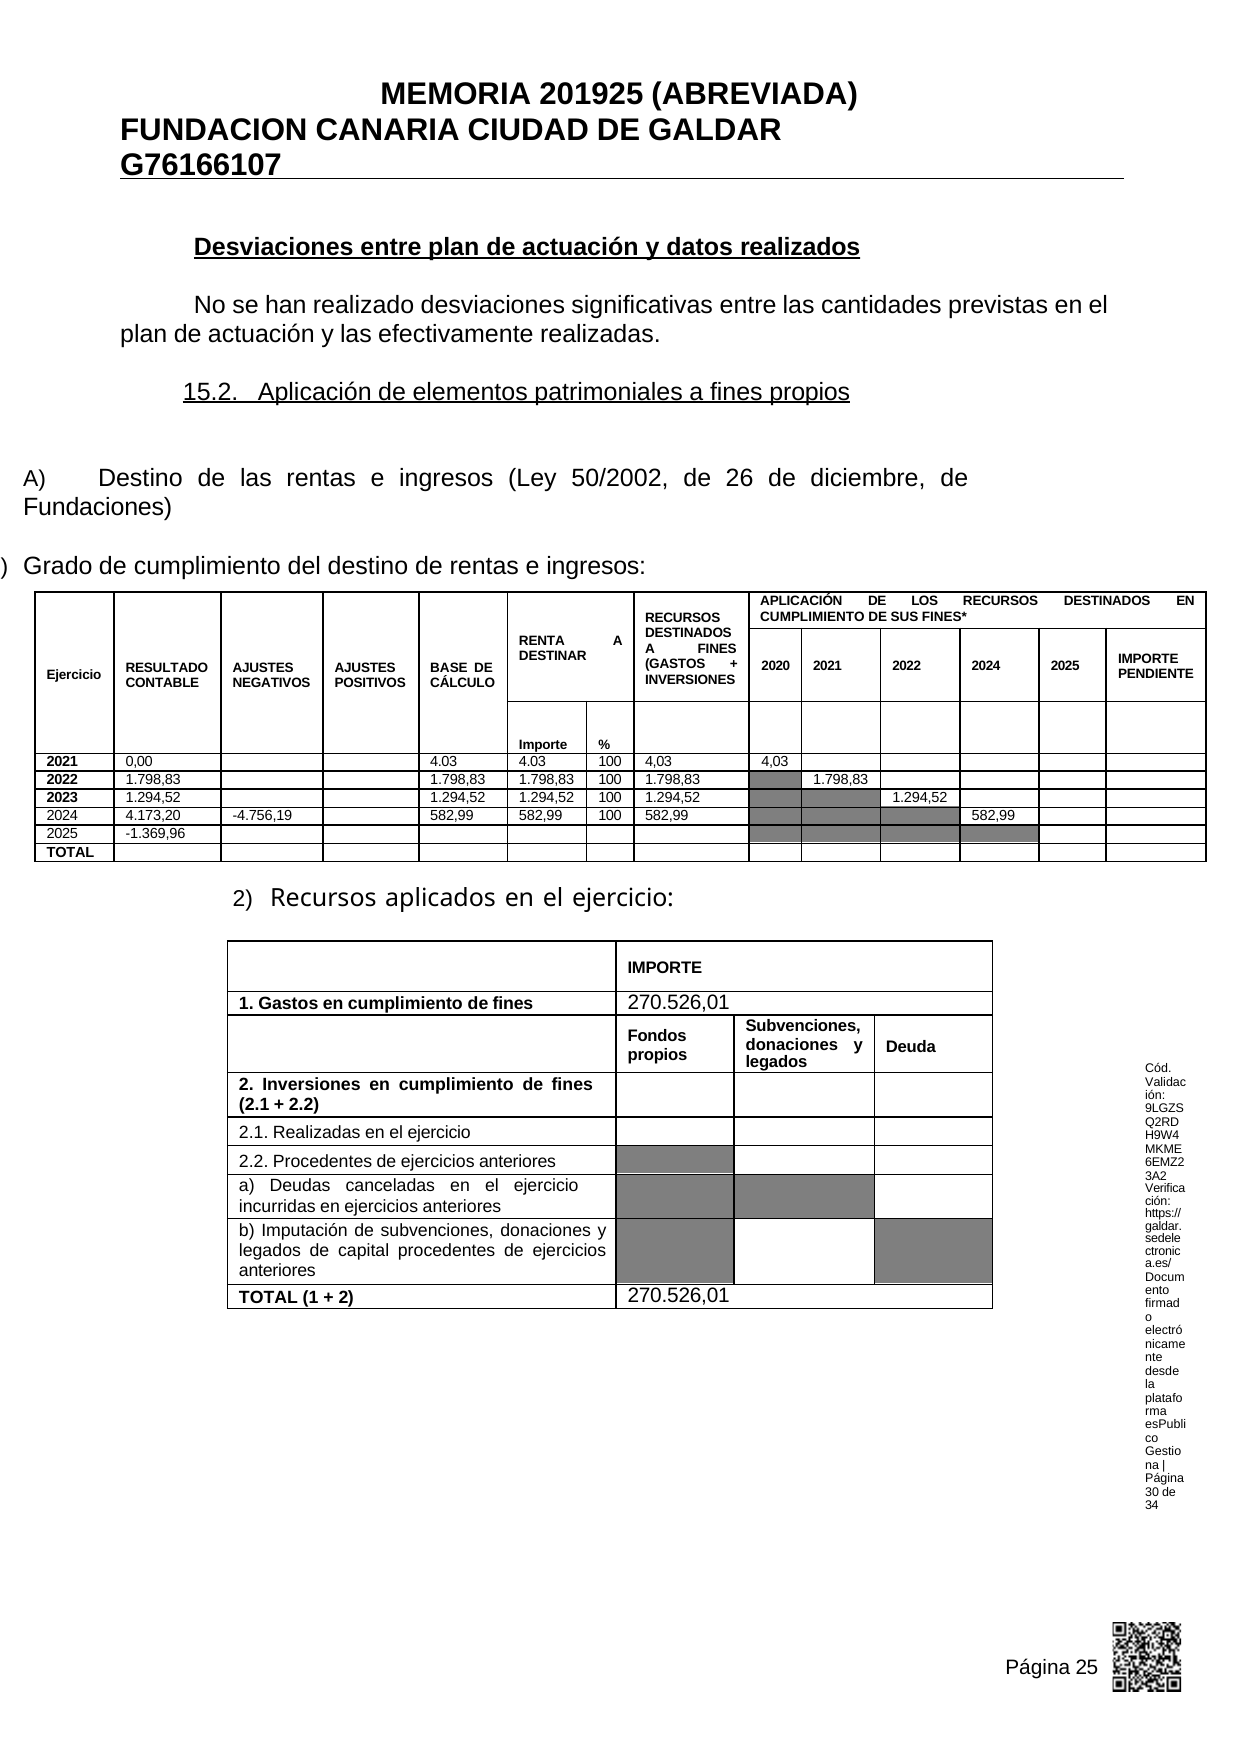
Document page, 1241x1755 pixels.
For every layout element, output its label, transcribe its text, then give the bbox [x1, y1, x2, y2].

table_cell 2020 [750, 629, 801, 701]
table_cell 100 [587, 790, 633, 806]
table_cell [324, 754, 418, 770]
table_cell 1.294,52 [635, 790, 748, 806]
table_cell [802, 826, 880, 842]
table_cell [735, 1073, 874, 1116]
table_cell a) Deudas canceladas en el ejercicio incurridas en ejercicios anteriores [228, 1175, 615, 1218]
table_cell [617, 1146, 733, 1173]
table_cell [617, 1219, 733, 1283]
table_header BASE DE CÁLCULO [420, 593, 507, 752]
table_cell [750, 844, 801, 861]
table_cell [1040, 772, 1105, 788]
table_cell [1107, 702, 1205, 752]
table_cell 1.798,83 [420, 772, 507, 788]
table_cell [875, 1175, 992, 1218]
table_cell [222, 844, 322, 861]
table_cell [617, 1073, 733, 1116]
table_cell 1.798,83 [508, 772, 586, 788]
table_cell b) Imputación de subvenciones, donaciones y legados de capital procedentes de ejercicios anteriores [228, 1219, 615, 1283]
table_cell 100 [587, 754, 633, 770]
table_cell 1.294,52 [508, 790, 586, 806]
table_cell [587, 826, 633, 842]
table_cell [961, 826, 1038, 842]
table_cell [881, 826, 959, 842]
table_cell 582,99 [508, 808, 586, 824]
table_cell [750, 790, 801, 806]
table_cell TOTAL (1 + 2) [228, 1285, 615, 1308]
table_header IMPORTE [617, 942, 992, 991]
table_cell [1107, 754, 1205, 770]
table_cell 270.526,01 [617, 1285, 992, 1308]
table_cell [508, 826, 586, 842]
table_cell [961, 754, 1038, 770]
table_cell [222, 754, 322, 770]
table_cell [881, 754, 959, 770]
table_cell [324, 808, 418, 824]
table_cell [420, 844, 507, 861]
table_cell 1.798,83 [115, 772, 220, 788]
table_cell Importe [508, 702, 586, 752]
table_cell 0,00 [115, 754, 220, 770]
table_cell 2025 [1040, 629, 1105, 701]
list Destino de las rentas e ingresos (Ley 50/2002, de 26 de diciembre, de Fundaciones) [23, 463, 1121, 520]
table_cell % [587, 702, 633, 752]
table_header RESULTADO CONTABLE [115, 593, 220, 752]
table_cell [881, 702, 959, 752]
table_cell [875, 1146, 992, 1173]
table_cell 2021 [36, 754, 113, 770]
table_cell [1107, 790, 1205, 806]
table_cell 582,99 [961, 808, 1038, 824]
table_cell [802, 790, 880, 806]
table_cell [222, 772, 322, 788]
table_cell 4,03 [750, 754, 801, 770]
table_cell IMPORTE PENDIENTE [1107, 629, 1205, 701]
table_cell 2022 [881, 629, 959, 701]
table_cell [635, 826, 748, 842]
list Cód. Validación: 9LGZSQ2RDH9W4MKME6EMZ23A2 [1145, 1062, 1186, 1183]
table_cell [802, 754, 880, 770]
table_cell 2025 [36, 826, 113, 842]
table_cell [635, 844, 748, 861]
table_cell 582,99 [635, 808, 748, 824]
table_cell [735, 1118, 874, 1145]
table_cell [875, 1073, 992, 1116]
table_cell 1.798,83 [802, 772, 880, 788]
table_cell 100 [587, 808, 633, 824]
table_cell [1040, 808, 1105, 824]
table_cell 2.2. Procedentes de ejercicios anteriores [228, 1146, 615, 1173]
table_header AJUSTES POSITIVOS [324, 593, 418, 752]
table_cell [324, 790, 418, 806]
table_cell 2023 [36, 790, 113, 806]
table_cell 4,03 [635, 754, 748, 770]
table_cell 2022 [36, 772, 113, 788]
table_cell 1. Gastos en cumplimiento de fines [228, 992, 615, 1014]
table_cell [115, 844, 220, 861]
table_header Ejercicio [36, 593, 113, 752]
table_cell 270.526,01 [617, 992, 992, 1014]
table_cell [228, 1016, 615, 1072]
list [1143, 1060, 1186, 1597]
table_cell -4.756,19 [222, 808, 322, 824]
table_cell [750, 772, 801, 788]
list Documento firmado electrónicamente desde la plataforma esPublico Gestiona | Página 30 de 34 [1145, 1270, 1186, 1512]
table_cell [802, 808, 880, 824]
table_cell [881, 808, 959, 824]
table_cell [324, 826, 418, 842]
list Aplicación de elementos patrimoniales a fines propios [183, 377, 1218, 405]
table_cell [750, 702, 801, 752]
table_cell Subvenciones, donaciones y legados [735, 1016, 874, 1072]
table_cell [222, 826, 322, 842]
table_cell [750, 826, 801, 842]
table_cell [324, 772, 418, 788]
table_cell 2024 [961, 629, 1038, 701]
table_cell Fondos propios [617, 1016, 733, 1072]
list Grado de cumplimiento del destino de rentas e ingresos: [0, 551, 1218, 580]
table_cell [735, 1219, 874, 1283]
table_cell 1.294,52 [115, 790, 220, 806]
table_header [228, 942, 615, 991]
table_cell [802, 702, 880, 752]
table_cell 2021 [802, 629, 880, 701]
table_cell 1.798,83 [635, 772, 748, 788]
table_cell [1107, 808, 1205, 824]
table_header APLICACIÓN DE LOS RECURSOS DESTINADOS EN CUMPLIMIENTO DE SUS FINES* [750, 593, 1205, 628]
table_cell 2. Inversiones en cumplimiento de fines (2.1 + 2.2) [228, 1073, 615, 1116]
list Verificación: https://galdar.sedelectronica.es/ [1145, 1183, 1186, 1270]
table_cell [617, 1118, 733, 1145]
table_cell [881, 844, 959, 861]
table_cell -1.369,96 [115, 826, 220, 842]
table_cell TOTAL [36, 844, 113, 861]
table_cell 4.173,20 [115, 808, 220, 824]
table_cell [881, 772, 959, 788]
table_cell [735, 1175, 874, 1218]
table_cell [961, 844, 1038, 861]
table_cell [420, 826, 507, 842]
table_cell [961, 702, 1038, 752]
table_cell 100 [587, 772, 633, 788]
table_cell [875, 1219, 992, 1283]
table_cell 2.1. Realizadas en el ejercicio [228, 1118, 615, 1145]
table_cell [961, 772, 1038, 788]
table_cell 2024 [36, 808, 113, 824]
text No se han realizado desviaciones significativas entre las cantidades previstas en el plan de actuación y las efectivamente realizadas. [120, 290, 1153, 348]
table_cell [1040, 754, 1105, 770]
table_header AJUSTES NEGATIVOS [222, 593, 322, 752]
table_cell [961, 790, 1038, 806]
table_cell [635, 702, 748, 752]
table_cell [735, 1146, 874, 1173]
table_cell [1107, 772, 1205, 788]
table_cell 4.03 [508, 754, 586, 770]
list Recursos aplicados en el ejercicio: [232, 879, 1218, 913]
table_cell [324, 844, 418, 861]
table_cell [1040, 826, 1105, 842]
table_cell Deuda [875, 1016, 992, 1072]
table_cell [587, 844, 633, 861]
table_cell [222, 790, 322, 806]
table_cell [1040, 702, 1105, 752]
table_header RENTA A DESTINAR [508, 593, 633, 701]
table_cell [1040, 844, 1105, 861]
table_cell [1107, 844, 1205, 861]
table_cell [802, 844, 880, 861]
table_cell [1107, 826, 1205, 842]
table_cell [1040, 790, 1105, 806]
table_cell 1.294,52 [420, 790, 507, 806]
table_cell 1.294,52 [881, 790, 959, 806]
table_cell [508, 844, 586, 861]
table_cell [875, 1118, 992, 1145]
table_cell [750, 808, 801, 824]
table_cell [617, 1175, 733, 1218]
table_cell 4.03 [420, 754, 507, 770]
text Desviaciones entre plan de actuación y datos realizados [194, 232, 1218, 261]
table_cell 582,99 [420, 808, 507, 824]
table_header RECURSOS DESTINADOS A FINES (GASTOS + INVERSIONES [635, 593, 748, 701]
